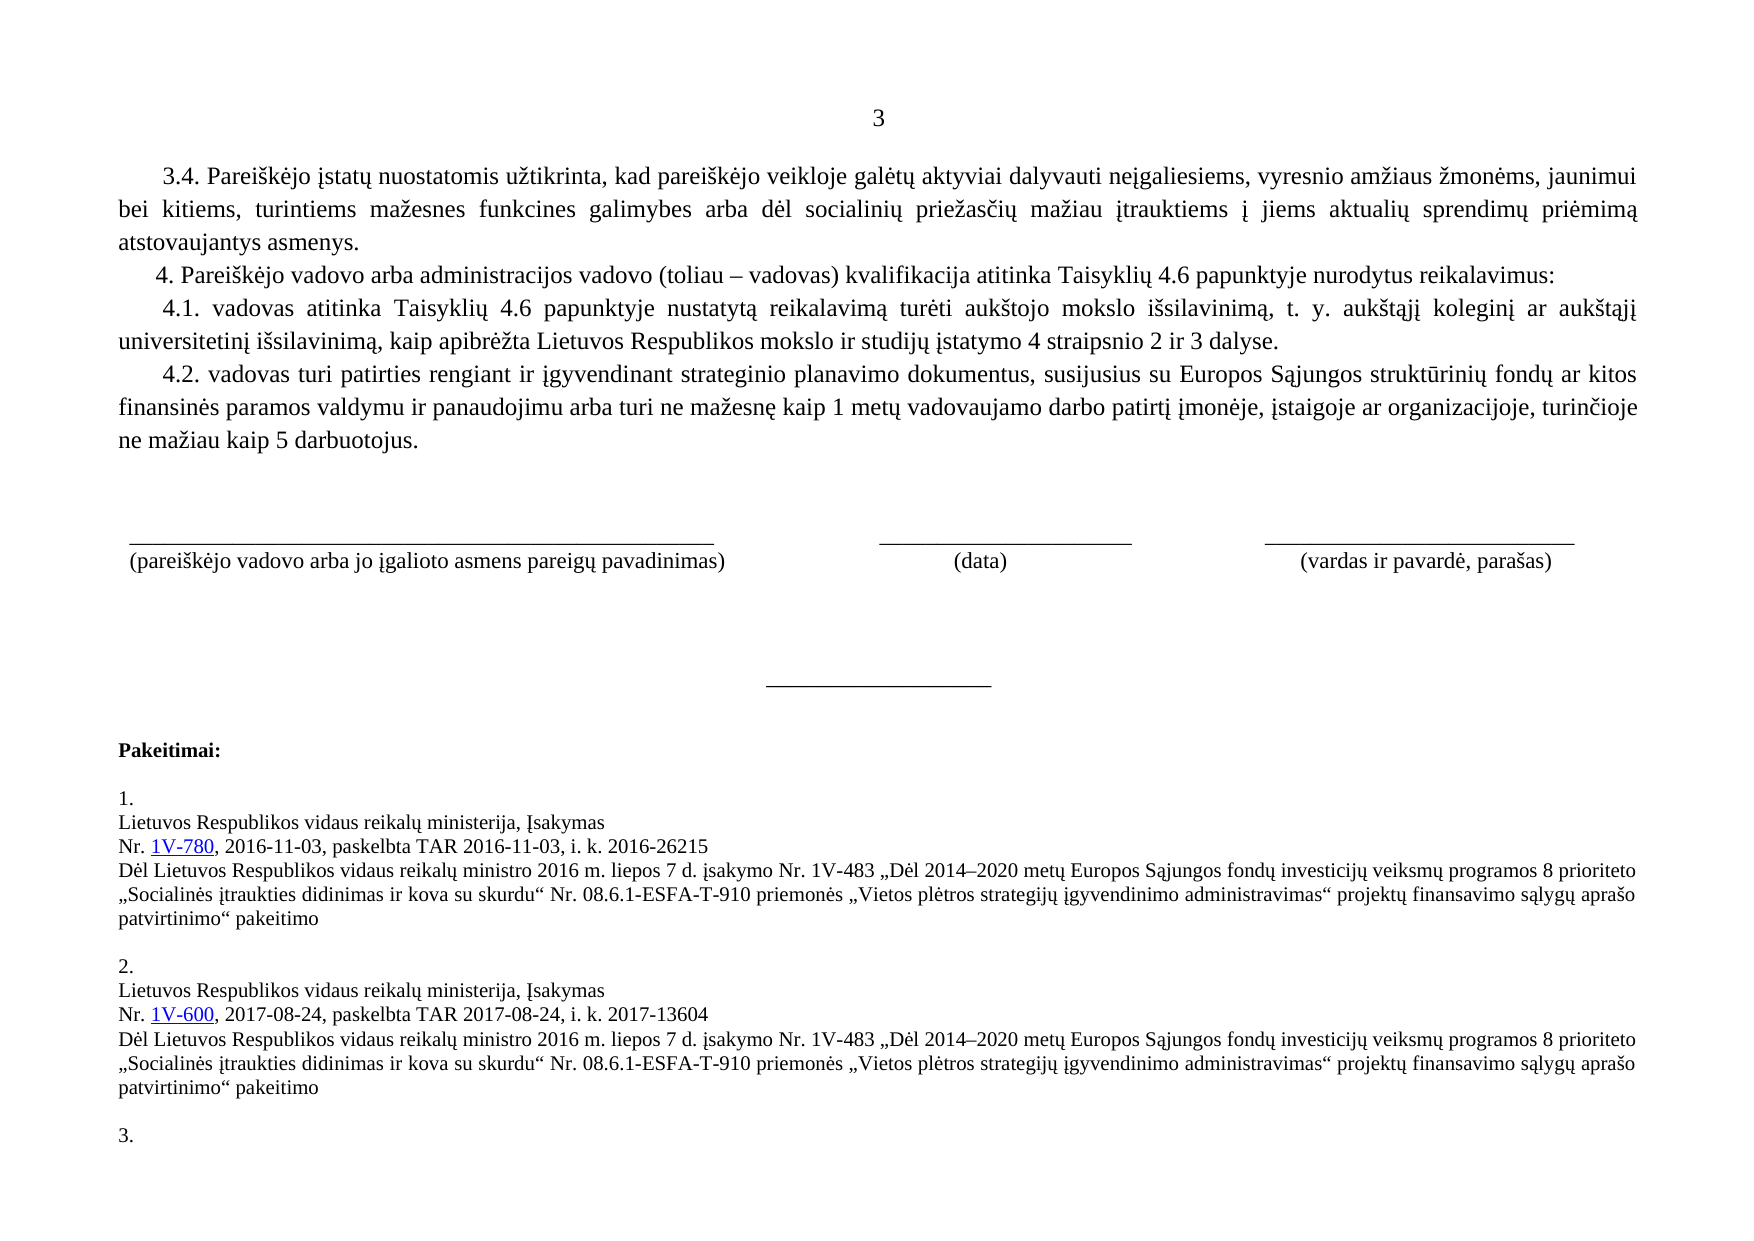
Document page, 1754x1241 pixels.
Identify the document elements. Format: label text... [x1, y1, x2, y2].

text 4.1. vadovas atitinka Taisyklių 4.6 papunktyje nustatytą reikalavimą turėti aukštojo mokslo išsilavinimą, t. y. aukštąjį koleginį ar aukštąjį universitetinį išsilavinimą, kaip apibrėžta Lietuvos Respublikos mokslo ir studijų įstatymo 4 straipsnio 2 ir 3 dalyse. [118, 293, 1639, 355]
text Dėl Lietuvos Respublikos vidaus reikalų ministro 2016 m. liepos 7 d. įsakymo Nr. 1V-483 „Dėl 2014–2020 metų Europos Sąjungos fondų investicijų veiksmų programos 8 prioriteto „Socialinės įtraukties didinimas ir kova su skurdu“ Nr. 08.6.1-ESFA-T-910 priemonės „Vietos plėtros strategijų įgyvendinimo administravimas“ projektų finansavimo sąlygų aprašo patvirtinimo“ pakeitimo [118, 858, 1639, 930]
text 4. Pareiškėjo vadovo arba administracijos vadovo (toliau – vadovas) kvalifikacija atitinka Taisyklių 4.6 papunktyje nurodytus reikalavimus: [155, 260, 1639, 289]
text Lietuvos Respublikos vidaus reikalų ministerija, Įsakymas [118, 978, 1639, 1002]
text Dėl Lietuvos Respublikos vidaus reikalų ministro 2016 m. liepos 7 d. įsakymo Nr. 1V-483 „Dėl 2014–2020 metų Europos Sąjungos fondų investicijų veiksmų programos 8 prioriteto „Socialinės įtraukties didinimas ir kova su skurdu“ Nr. 08.6.1-ESFA-T-910 priemonės „Vietos plėtros strategijų įgyvendinimo administravimas“ projektų finansavimo sąlygų aprašo patvirtinimo“ pakeitimo [118, 1026, 1639, 1099]
text __________________ [118, 661, 1639, 689]
text Nr. 1V-600, 2017-08-24, paskelbta TAR 2017-08-24, i. k. 2017-13604 [118, 1002, 1639, 1026]
text 3.4. Pareiškėjo įstatų nuostatomis užtikrinta, kad pareiškėjo veikloje galėtų aktyviai dalyvauti neįgaliesiems, vyresnio amžiaus žmonėms, jaunimui bei kitiems, turintiems mažesnes funkcines galimybes arba dėl socialinių priežasčių mažiau įtrauktiems į jiems aktualių sprendimų priėmimą atstovaujantys asmenys. [118, 161, 1639, 256]
text 2. [118, 954, 1639, 978]
text Nr. 1V-780, 2016-11-03, paskelbta TAR 2016-11-03, i. k. 2016-26215 [118, 834, 1639, 858]
table_header ___________________________________________________ ______________________ ___________________________ (pareiškėjo vadovo arba jo įgalioto asmens pareigų pavadinimas) (data) (vardas ir pavardė, parašas) [119, 492, 1638, 631]
text 1. [118, 786, 1639, 810]
text 3. [118, 1123, 1639, 1147]
text Lietuvos Respublikos vidaus reikalų ministerija, Įsakymas [118, 810, 1639, 834]
text 4.2. vadovas turi patirties rengiant ir įgyvendinant strateginio planavimo dokumentus, susijusius su Europos Sąjungos struktūrinių fondų ar kitos finansinės paramos valdymu ir panaudojimu arba turi ne mažesnę kaip 1 metų vadovaujamo darbo patirtį įmonėje, įstaigoje ar organizacijoje, turinčioje ne mažiau kaip 5 darbuotojus. [118, 359, 1639, 454]
text Pakeitimai: [118, 738, 1639, 762]
